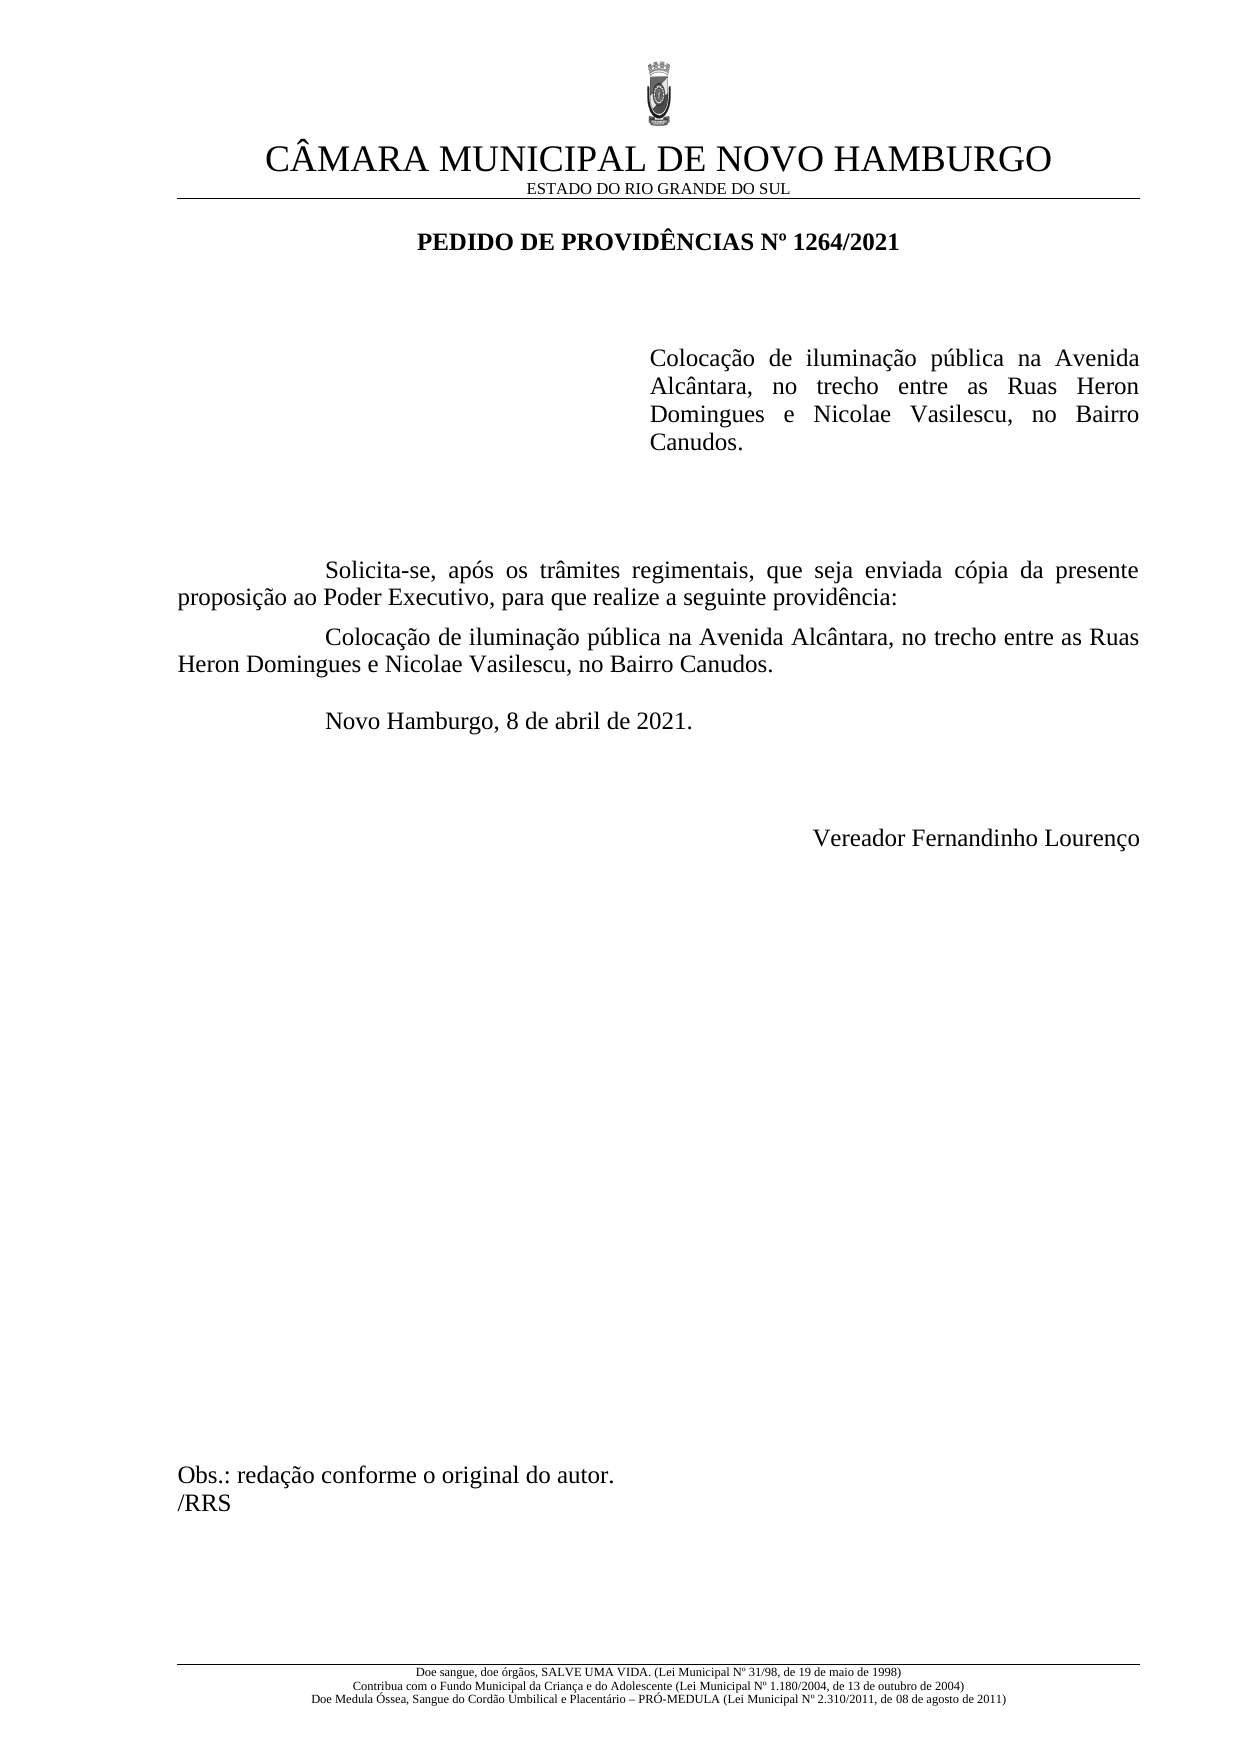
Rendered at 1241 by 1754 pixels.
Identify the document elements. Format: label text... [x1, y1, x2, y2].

text /RRS [177, 1489, 1140, 1516]
text Colocação de iluminação pública na Avenida Alcântara, no trecho entre as Ruas Heron Domingues e Nicolae Vasilescu, no Bairro Canudos. [177, 623, 1140, 678]
text Novo Hamburgo, 8 de abril de 2021. [177, 707, 1140, 735]
list Colocação de iluminação pública na Avenida Alcântara, no trecho entre as Ruas Heron Domingues e Nicolae Vasilescu, no Bairro Canudos. [649, 344, 1140, 455]
text Obs.: redação conforme o original do autor. [177, 1461, 1140, 1489]
text Vereador Fernandinho Lourenço [649, 824, 1140, 851]
text PEDIDO DE PROVIDÊNCIAS Nº 1264/2021 [177, 228, 1140, 256]
text Solicita-se, após os trâmites regimentais, que seja enviada cópia da presente proposição ao Poder Executivo, para que realize a seguinte providência: [177, 556, 1140, 611]
